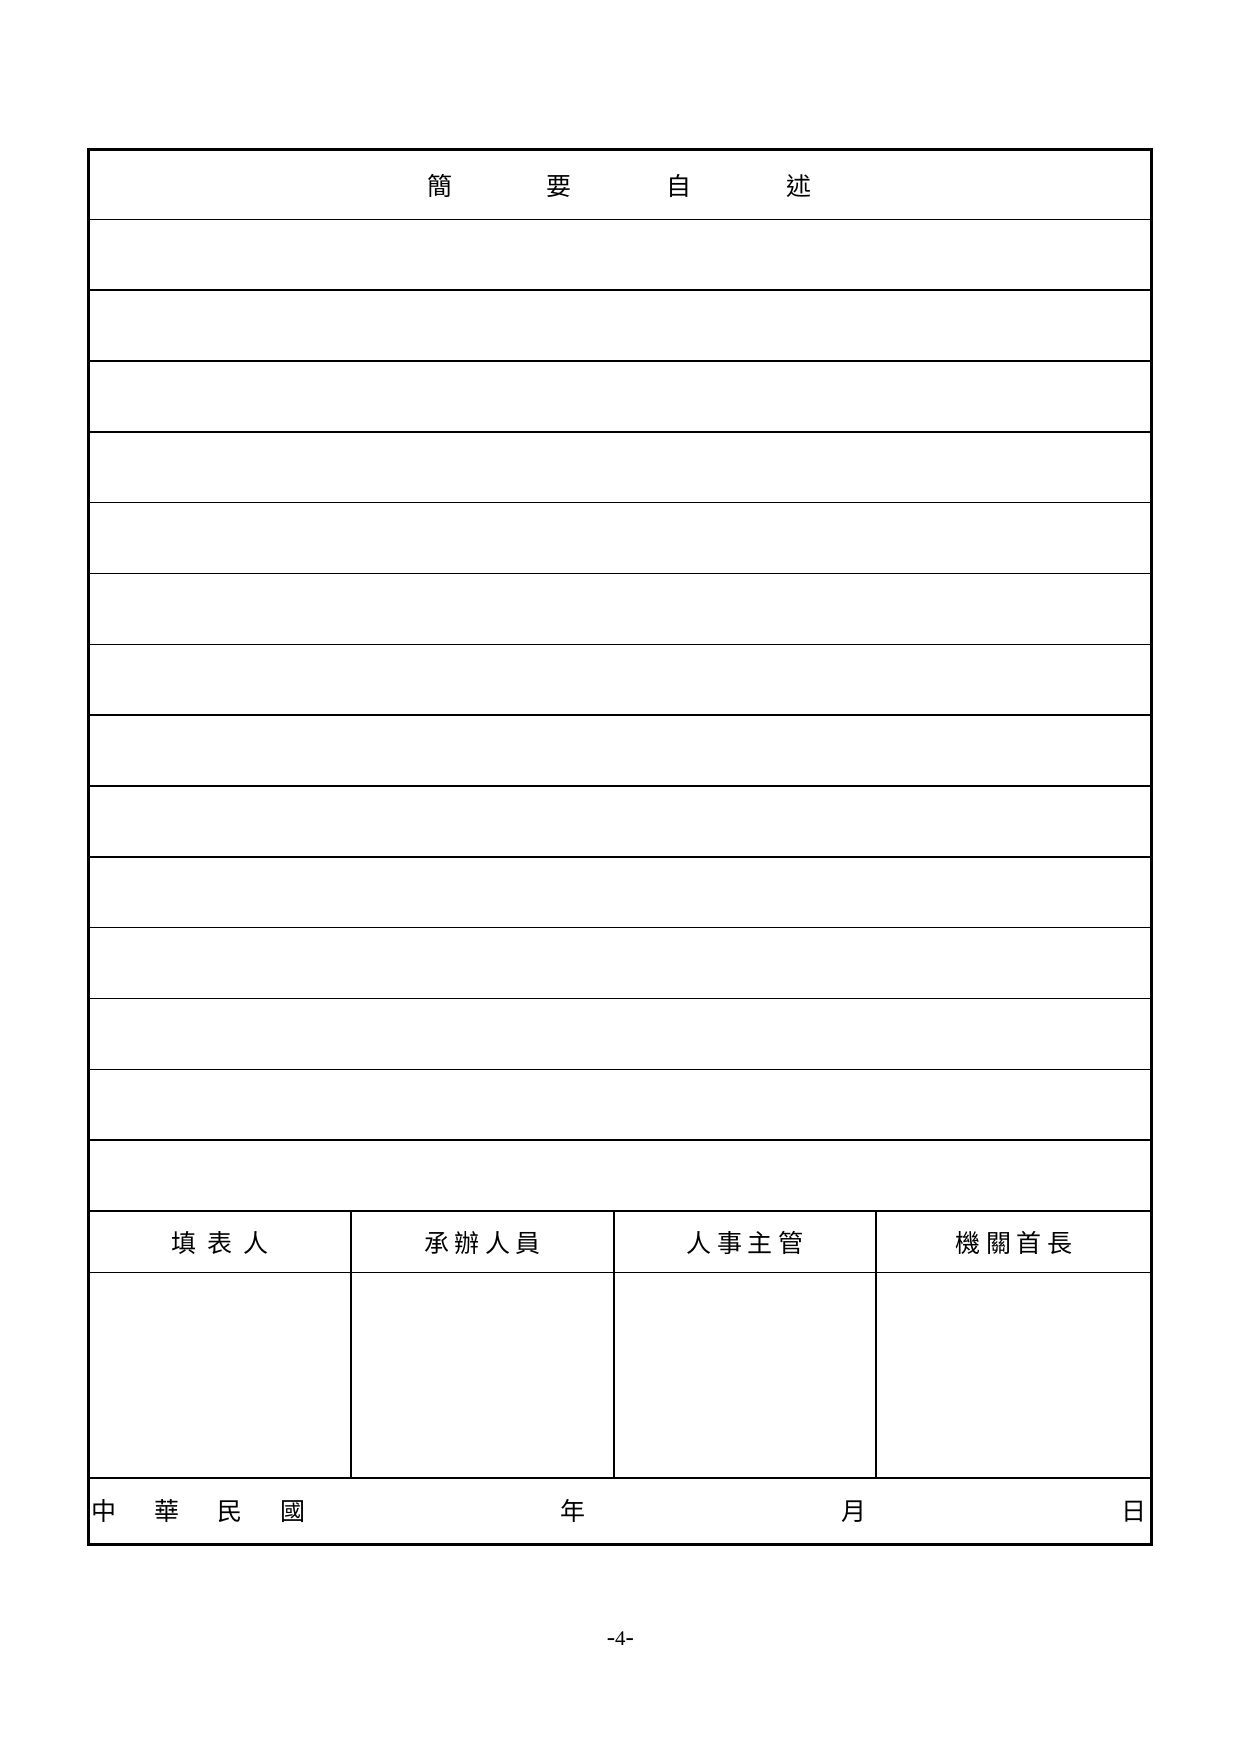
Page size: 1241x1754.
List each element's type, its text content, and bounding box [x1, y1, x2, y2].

table_cell [615, 1273, 875, 1477]
table_cell [90, 362, 1150, 431]
table_cell [90, 928, 1150, 998]
table_cell [90, 858, 1150, 927]
table_cell [90, 574, 1150, 643]
table_cell [90, 433, 1150, 502]
table_cell [90, 291, 1150, 360]
table_cell [90, 999, 1150, 1068]
table_cell [90, 1070, 1150, 1139]
table_cell 人 事 主 管 [615, 1212, 875, 1271]
table_cell 機 關 首 長 [877, 1212, 1150, 1271]
table_cell [90, 1273, 350, 1477]
table_cell 承 辦 人 員 [352, 1212, 613, 1271]
table_cell [90, 220, 1150, 289]
table_cell [877, 1273, 1150, 1477]
table_cell 填 表 人 [90, 1212, 350, 1271]
table_cell [352, 1273, 613, 1477]
table_header 簡 要 自 述 [90, 151, 1150, 218]
table_cell 中華民國 年 月 日 [90, 1479, 1150, 1543]
table_cell [90, 645, 1150, 714]
table_cell [90, 503, 1150, 573]
table_cell [90, 1141, 1150, 1210]
table_cell [90, 787, 1150, 856]
table_cell [90, 716, 1150, 785]
